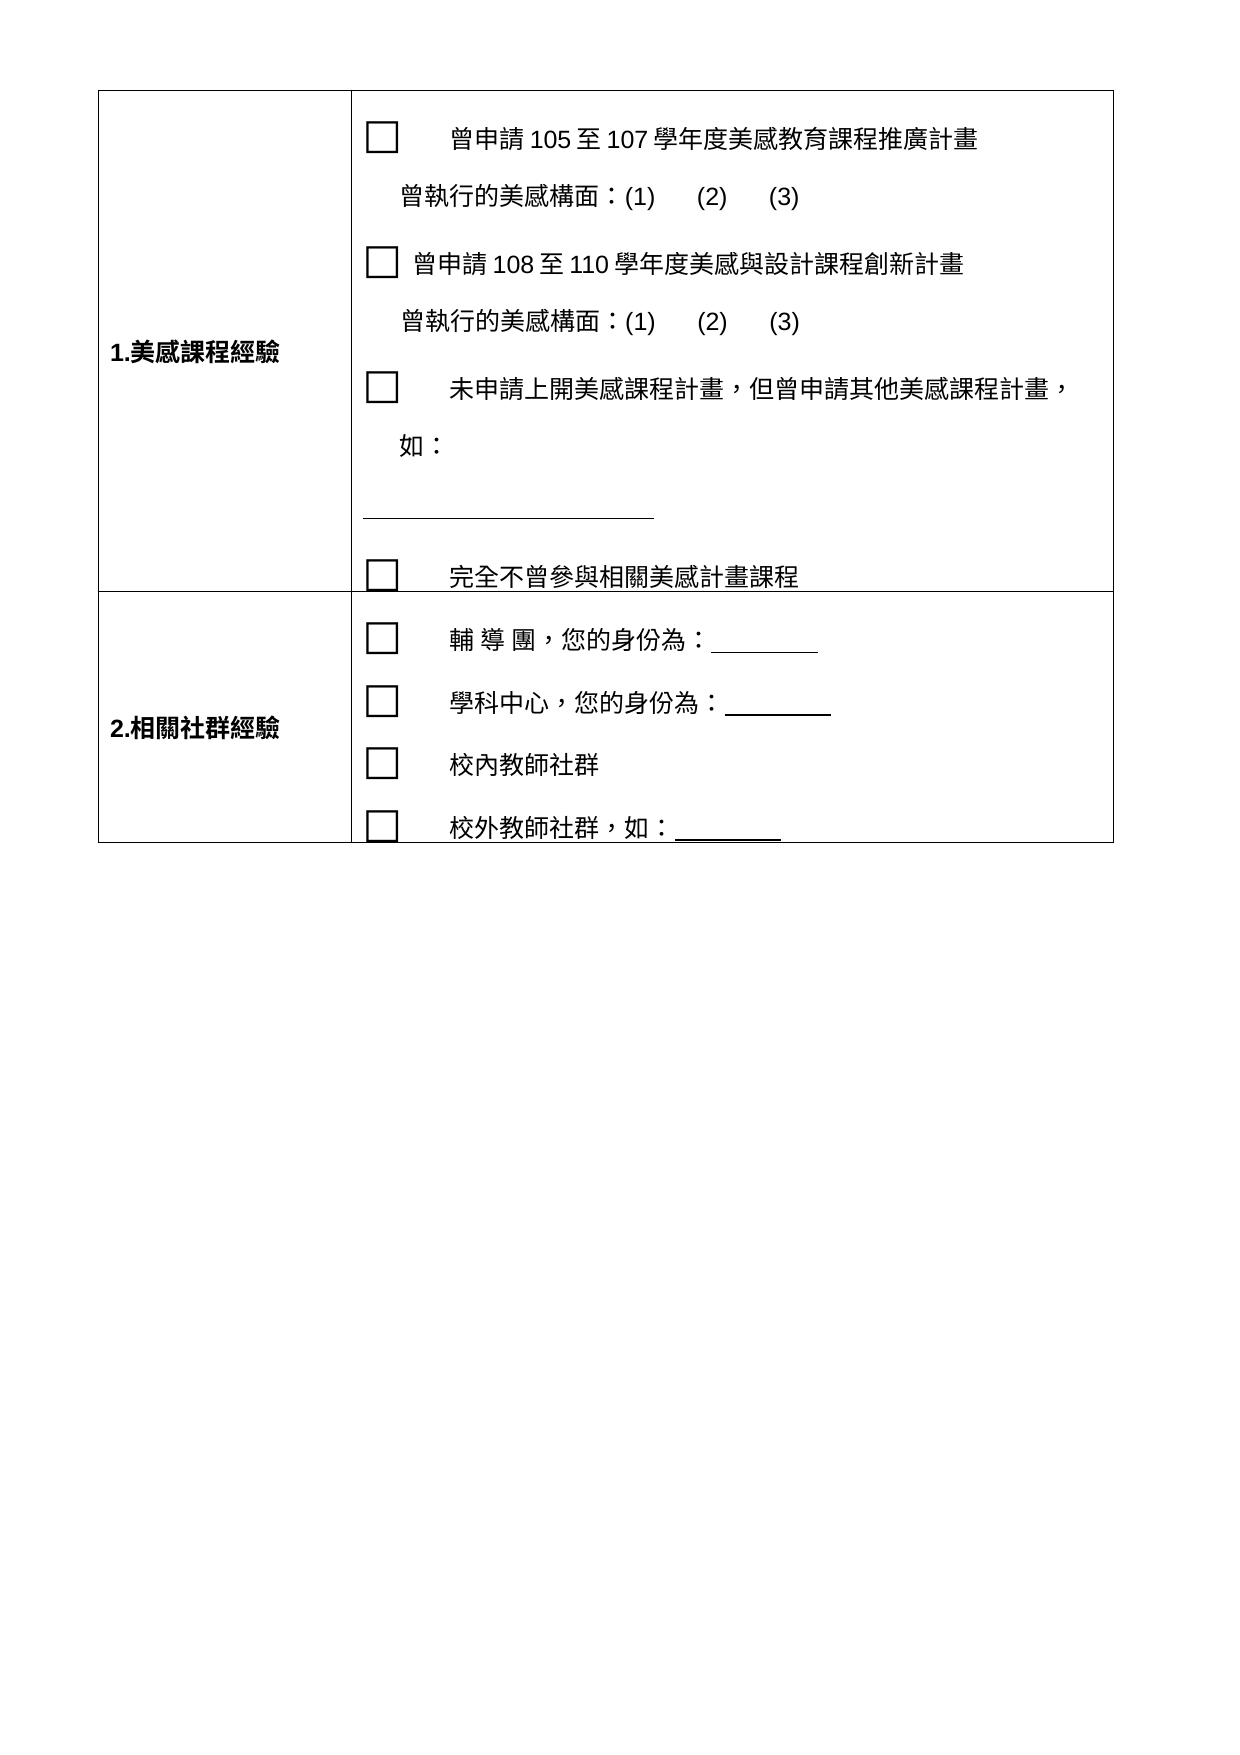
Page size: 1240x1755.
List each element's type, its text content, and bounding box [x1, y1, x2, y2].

table_cell 曾申請105至107學年度美感教育課程推廣計畫 曾執行的美感構面：(1) (2) (3) 曾申請108至110學年度美感與設計課程創新計畫 曾執行的美感構面：(1) (2) (3) 未申請上開美感課程計畫，但曾申請其他美感課程計畫，如： 完全不曾參與相關美感計畫課程 [352, 91, 1113, 591]
table_cell 輔 導 團，您的身份為： 學科中心，您的身份為： 校內教師社群 校外教師社群，如： [352, 592, 1113, 842]
table_cell 2.相關社群經驗 [99, 592, 351, 842]
table_cell 1.美感課程經驗 [99, 91, 351, 591]
